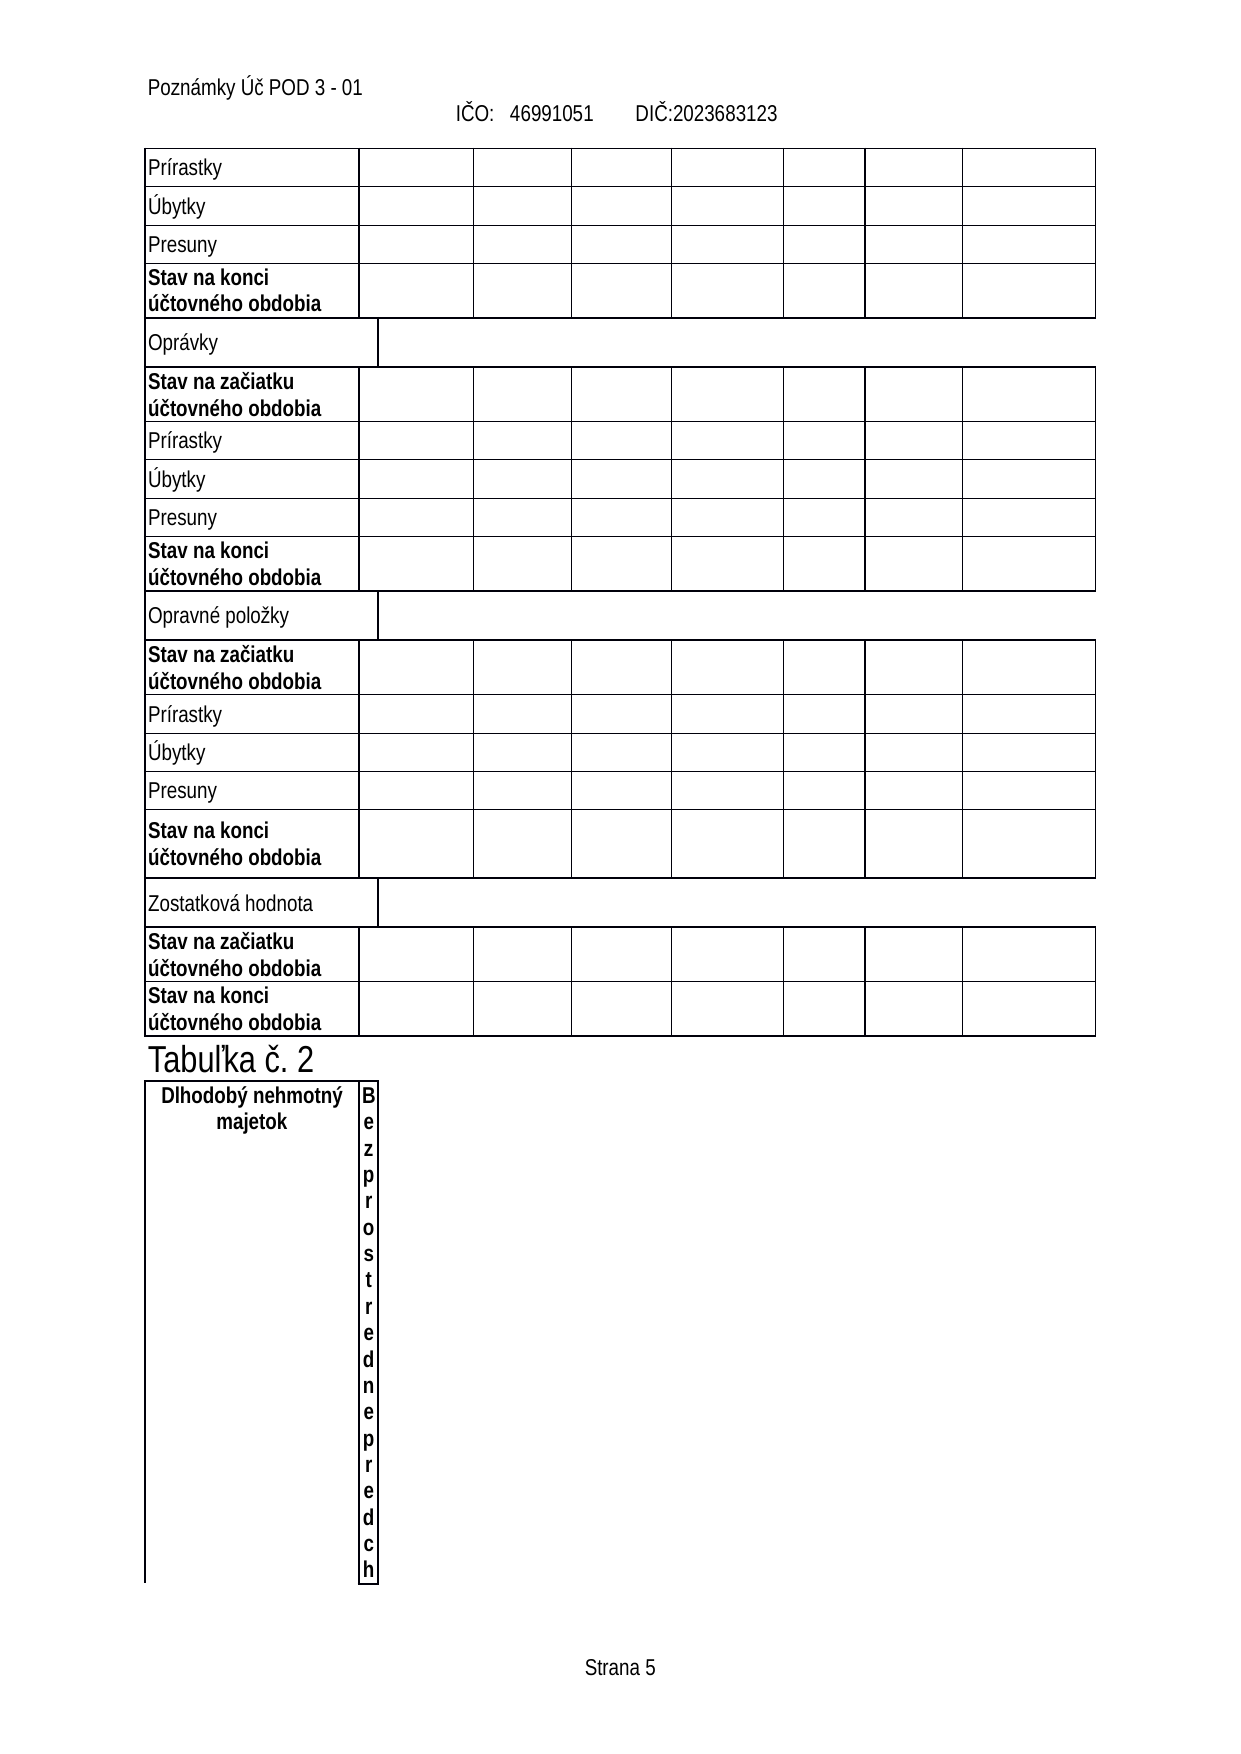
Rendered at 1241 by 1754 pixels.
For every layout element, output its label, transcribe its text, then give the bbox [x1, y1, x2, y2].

table_cell Úbytky [146, 734, 358, 771]
table_cell [474, 928, 571, 981]
table_cell [572, 772, 671, 809]
title Tabuľka č. 2 [148, 1037, 1092, 1080]
table_cell [360, 537, 473, 590]
table_cell [866, 149, 962, 186]
table_cell [963, 368, 1095, 421]
table_cell [360, 264, 473, 317]
table_cell Presuny [146, 772, 358, 809]
table_cell [672, 226, 783, 263]
table_cell [866, 264, 962, 317]
table_cell [866, 734, 962, 771]
table_cell [379, 592, 1095, 639]
table_cell [672, 187, 783, 224]
table_cell [784, 422, 864, 459]
table_cell [572, 982, 671, 1035]
table_cell Prírastky [146, 695, 358, 732]
table_cell [784, 928, 864, 981]
table_cell [572, 264, 671, 317]
table_cell [474, 460, 571, 498]
table_cell [360, 226, 473, 263]
table_cell [672, 734, 783, 771]
table_cell Presuny [146, 499, 358, 536]
table_cell Oprávky [146, 319, 377, 366]
table_cell [474, 264, 571, 317]
table_cell [866, 422, 962, 459]
table_cell [474, 187, 571, 224]
table_header [379, 1080, 1095, 1583]
table_cell Stav na konci účtovného obdobia [146, 537, 358, 590]
table_cell [784, 149, 864, 186]
table_cell [360, 734, 473, 771]
table_cell Úbytky [146, 460, 358, 498]
table_cell [963, 928, 1095, 981]
table_cell [672, 641, 783, 694]
table_cell [963, 695, 1095, 732]
table_cell [963, 226, 1095, 263]
table_cell [784, 982, 864, 1035]
table_cell [784, 695, 864, 732]
table_cell [474, 422, 571, 459]
table_cell [866, 810, 962, 877]
table_cell [379, 319, 1095, 366]
table_cell [784, 641, 864, 694]
table_cell [474, 810, 571, 877]
table_cell [474, 499, 571, 536]
table_cell [672, 264, 783, 317]
table_cell [572, 368, 671, 421]
table_cell [784, 226, 864, 263]
table_cell [572, 695, 671, 732]
table_cell [360, 810, 473, 877]
table_cell [672, 810, 783, 877]
table_cell [963, 641, 1095, 694]
table_cell [672, 499, 783, 536]
table_cell [784, 187, 864, 224]
table_cell Prírastky [146, 422, 358, 459]
table_cell [963, 149, 1095, 186]
table_cell [360, 149, 473, 186]
table_cell [474, 772, 571, 809]
table_cell [784, 368, 864, 421]
table_cell Stav na konci účtovného obdobia [146, 810, 358, 877]
table_cell [963, 982, 1095, 1035]
table_cell [379, 879, 1095, 926]
table_cell [572, 499, 671, 536]
table_cell [672, 695, 783, 732]
table_cell [963, 734, 1095, 771]
table_cell [360, 928, 473, 981]
table_cell [572, 810, 671, 877]
table_cell [672, 149, 783, 186]
table_cell [784, 264, 864, 317]
table_cell [360, 982, 473, 1035]
table_cell [866, 537, 962, 590]
table_cell [474, 368, 571, 421]
table_cell [474, 537, 571, 590]
table_cell Stav na začiatku účtovného obdobia [146, 368, 358, 421]
table_cell [866, 772, 962, 809]
table_header Dlhodobý nehmotný majetok [146, 1082, 358, 1583]
table_cell [784, 734, 864, 771]
table_cell Úbytky [146, 187, 358, 224]
table_cell [672, 368, 783, 421]
table_cell [866, 368, 962, 421]
table_cell [672, 460, 783, 498]
table_cell [572, 928, 671, 981]
table_cell [572, 226, 671, 263]
table_cell [963, 499, 1095, 536]
table_cell [360, 460, 473, 498]
table_cell Stav na začiatku účtovného obdobia [146, 641, 358, 694]
table_cell [963, 264, 1095, 317]
table_header Bezprostredne predch [360, 1082, 377, 1583]
table_cell Stav na konci účtovného obdobia [146, 982, 358, 1035]
table_cell [572, 460, 671, 498]
table_cell [866, 641, 962, 694]
table_cell [672, 982, 783, 1035]
table_cell [474, 226, 571, 263]
table_cell [572, 187, 671, 224]
table_cell [672, 537, 783, 590]
table_cell Presuny [146, 226, 358, 263]
table_cell [360, 772, 473, 809]
table_cell [866, 226, 962, 263]
table_cell Opravné položky [146, 592, 377, 639]
table_cell [963, 422, 1095, 459]
table_cell [963, 772, 1095, 809]
table_cell [784, 772, 864, 809]
table_cell [672, 928, 783, 981]
table_cell [360, 695, 473, 732]
table_cell [866, 928, 962, 981]
table_cell [672, 422, 783, 459]
table_cell [866, 187, 962, 224]
table_cell [474, 734, 571, 771]
table_cell [784, 537, 864, 590]
table_cell [360, 368, 473, 421]
table_cell [474, 982, 571, 1035]
table_cell [360, 499, 473, 536]
table_cell Prírastky [146, 149, 358, 186]
table_cell [963, 460, 1095, 498]
table_cell [360, 422, 473, 459]
table_cell [360, 641, 473, 694]
table_cell [474, 149, 571, 186]
table_cell [784, 810, 864, 877]
table_cell [866, 460, 962, 498]
table_cell [474, 695, 571, 732]
table_cell [866, 982, 962, 1035]
table_cell [572, 149, 671, 186]
table_cell [572, 422, 671, 459]
table_cell [360, 187, 473, 224]
table_cell [672, 772, 783, 809]
table_cell [784, 460, 864, 498]
table_cell [572, 641, 671, 694]
table_cell [866, 695, 962, 732]
table_cell Stav na začiatku účtovného obdobia [146, 928, 358, 981]
table_cell [474, 641, 571, 694]
table_cell [866, 499, 962, 536]
table_cell [963, 537, 1095, 590]
table_cell [572, 537, 671, 590]
table_cell [572, 734, 671, 771]
table_cell Stav na konci účtovného obdobia [146, 264, 358, 317]
table_cell [784, 499, 864, 536]
table_cell [963, 810, 1095, 877]
table_cell [963, 187, 1095, 224]
table_cell Zostatková hodnota [146, 879, 377, 926]
